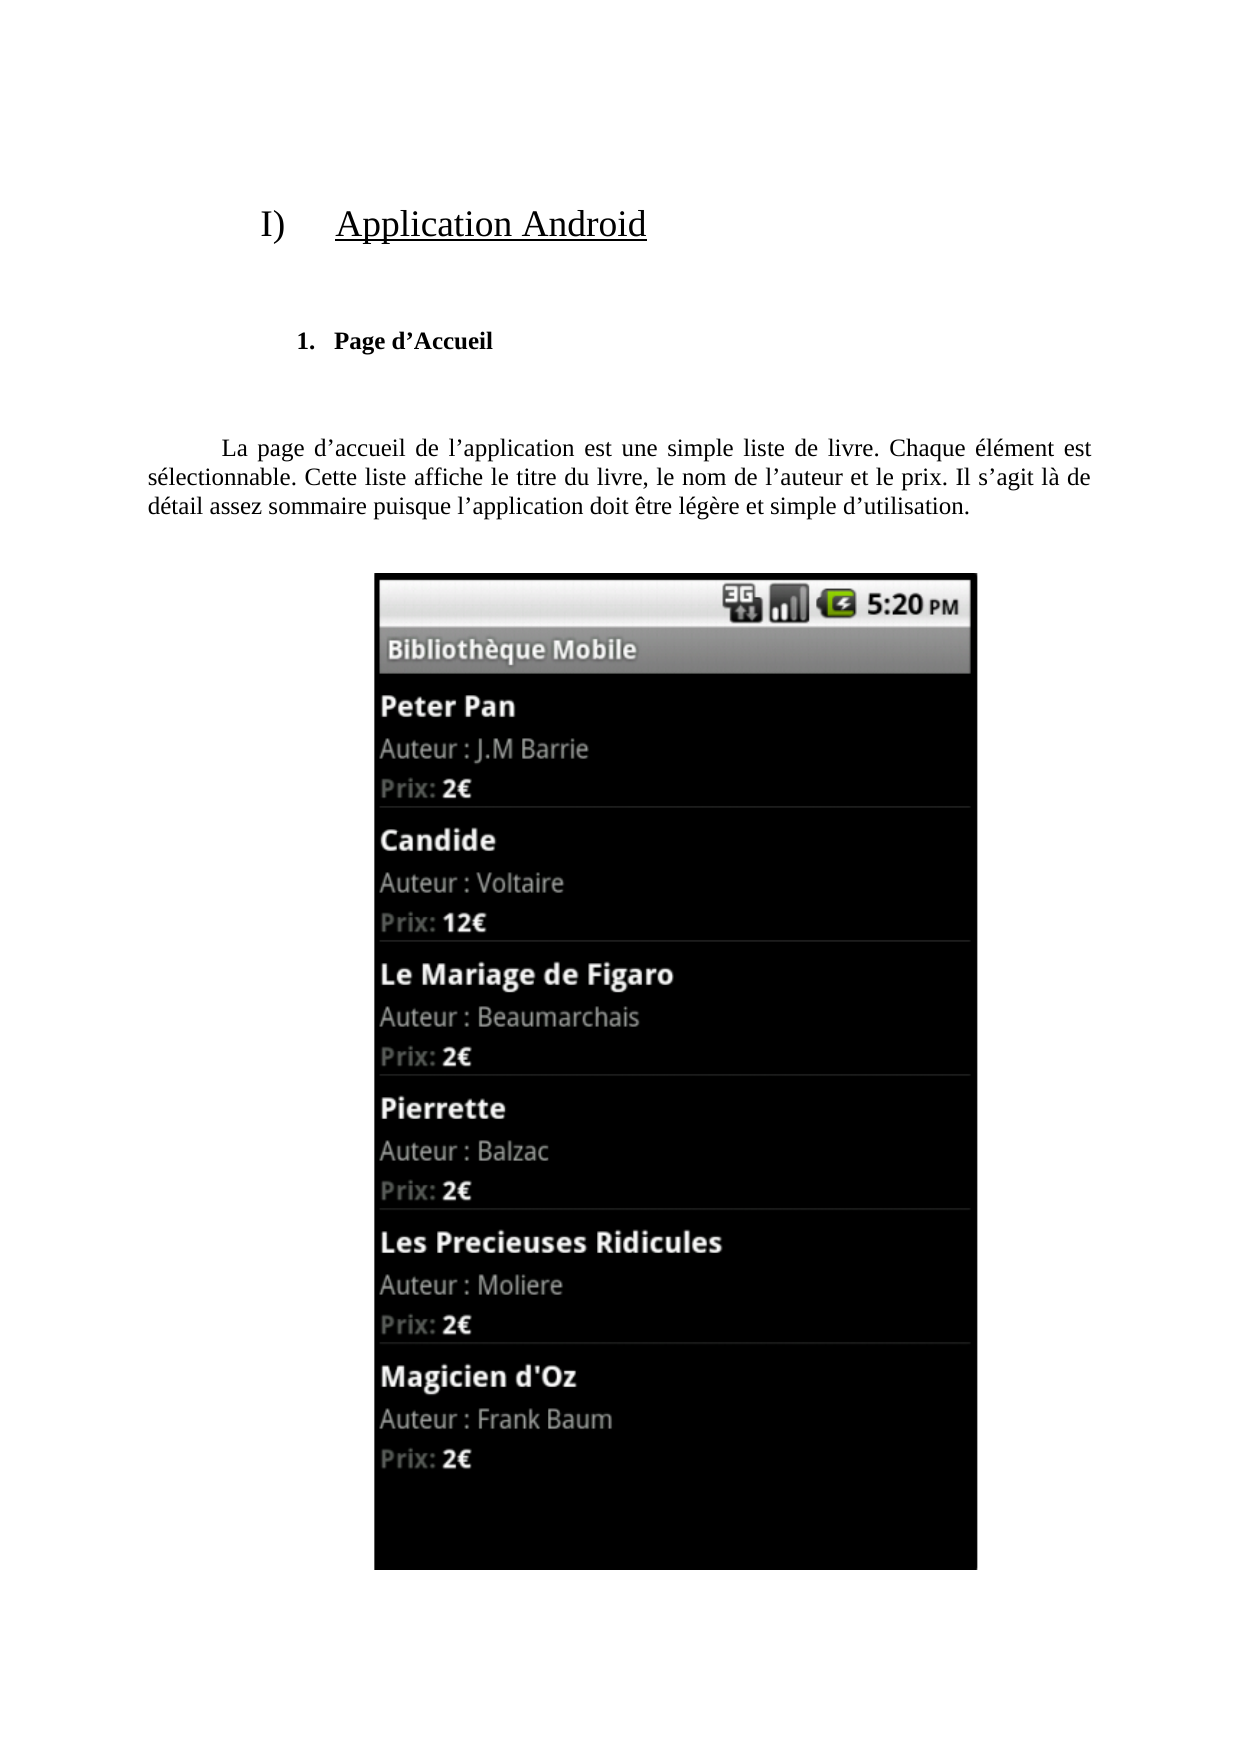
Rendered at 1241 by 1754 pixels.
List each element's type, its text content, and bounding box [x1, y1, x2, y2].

text La page d’accueil de l’application est une simple liste de livre. Chaque élément est sélectionnable. Cette liste affiche le titre du livre, le nom de l’auteur et le prix. Il s’agit là de détail assez sommaire puisque l’application doit être légère et simple d’utilisation. [148, 433, 1093, 520]
list Application Android [260, 201, 1093, 244]
list Page d’Accueil [296, 326, 1093, 354]
